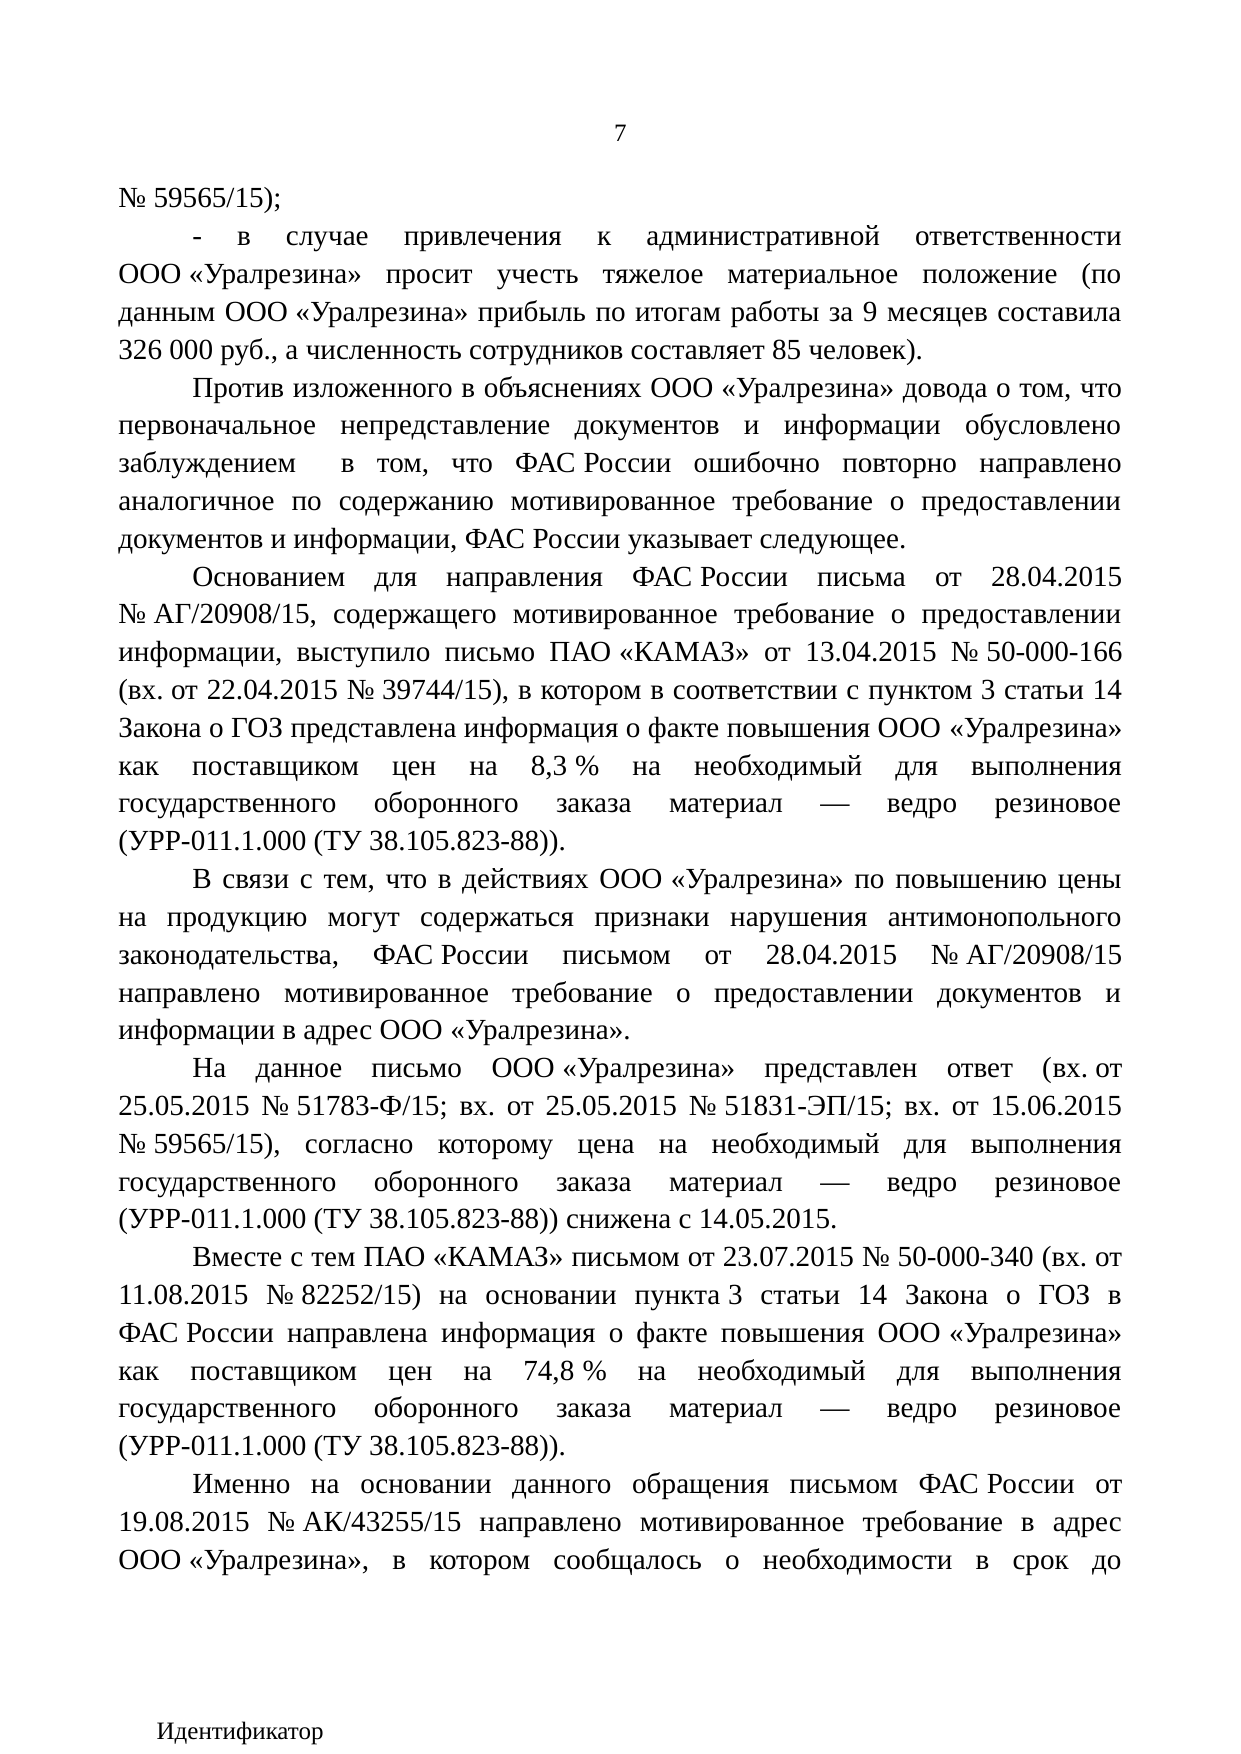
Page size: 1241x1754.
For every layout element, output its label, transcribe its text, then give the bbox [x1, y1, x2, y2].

text Основанием для направления ФАС России письма от 28.04.2015 № АГ/20908/15, содержащего мотивированное требование о предоставлении информации, выступило письмо ПАО «КАМАЗ» от 13.04.2015 № 50-000-166 (вх. от 22.04.2015 № 39744/15), в котором в соответствии с пунктом 3 статьи 14 Закона о ГОЗ представлена информация о факте повышения ООО «Уралрезина» как поставщиком цен на 8,3 % на необходимый для выполнения государственного оборонного заказа материал — ведро резиновое (УРР-011.1.000 (ТУ 38.105.823-88)). [118, 554, 1122, 857]
text - в случае привлечения к административной ответственности ООО «Уралрезина» просит учесть тяжелое материальное положение (по данным ООО «Уралрезина» прибыль по итогам работы за 9 месяцев составила 326 000 руб., а численность сотрудников составляет 85 человек). [118, 214, 1122, 365]
text № 59565/15); [118, 176, 1122, 214]
text Вместе с тем ПАО «КАМАЗ» письмом от 23.07.2015 № 50-000-340 (вх. от 11.08.2015 № 82252/15) на основании пункта 3 статьи 14 Закона о ГОЗ в ФАС России направлена информация о факте повышения ООО «Уралрезина» как поставщиком цен на 74,8 % на необходимый для выполнения государственного оборонного заказа материал — ведро резиновое (УРР-011.1.000 (ТУ 38.105.823-88)). [118, 1235, 1122, 1462]
text В связи с тем, что в действиях ООО «Уралрезина» по повышению цены на продукцию могут содержаться признаки нарушения антимонопольного законодательства, ФАС России письмом от 28.04.2015 № АГ/20908/15 направлено мотивированное требование о предоставлении документов и информации в адрес ООО «Уралрезина». [118, 857, 1122, 1046]
text Именно на основании данного обращения письмом ФАС России от 19.08.2015 № АК/43255/15 направлено мотивированное требование в адрес ООО «Уралрезина», в котором сообщалось о необходимости в срок до [118, 1462, 1122, 1575]
text На данное письмо ООО «Уралрезина» представлен ответ (вх. от 25.05.2015 № 51783-Ф/15; вх. от 25.05.2015 № 51831-ЭП/15; вх. от 15.06.2015 № 59565/15), согласно которому цена на необходимый для выполнения государственного оборонного заказа материал — ведро резиновое (УРР-011.1.000 (ТУ 38.105.823-88)) снижена с 14.05.2015. [118, 1046, 1122, 1235]
text Против изложенного в объяснениях ООО «Уралрезина» довода о том, что первоначальное непредставление документов и информации обусловлено заблуждением в том, что ФАС России ошибочно повторно направлено аналогичное по содержанию мотивированное требование о предоставлении документов и информации, ФАС России указывает следующее. [118, 365, 1122, 554]
